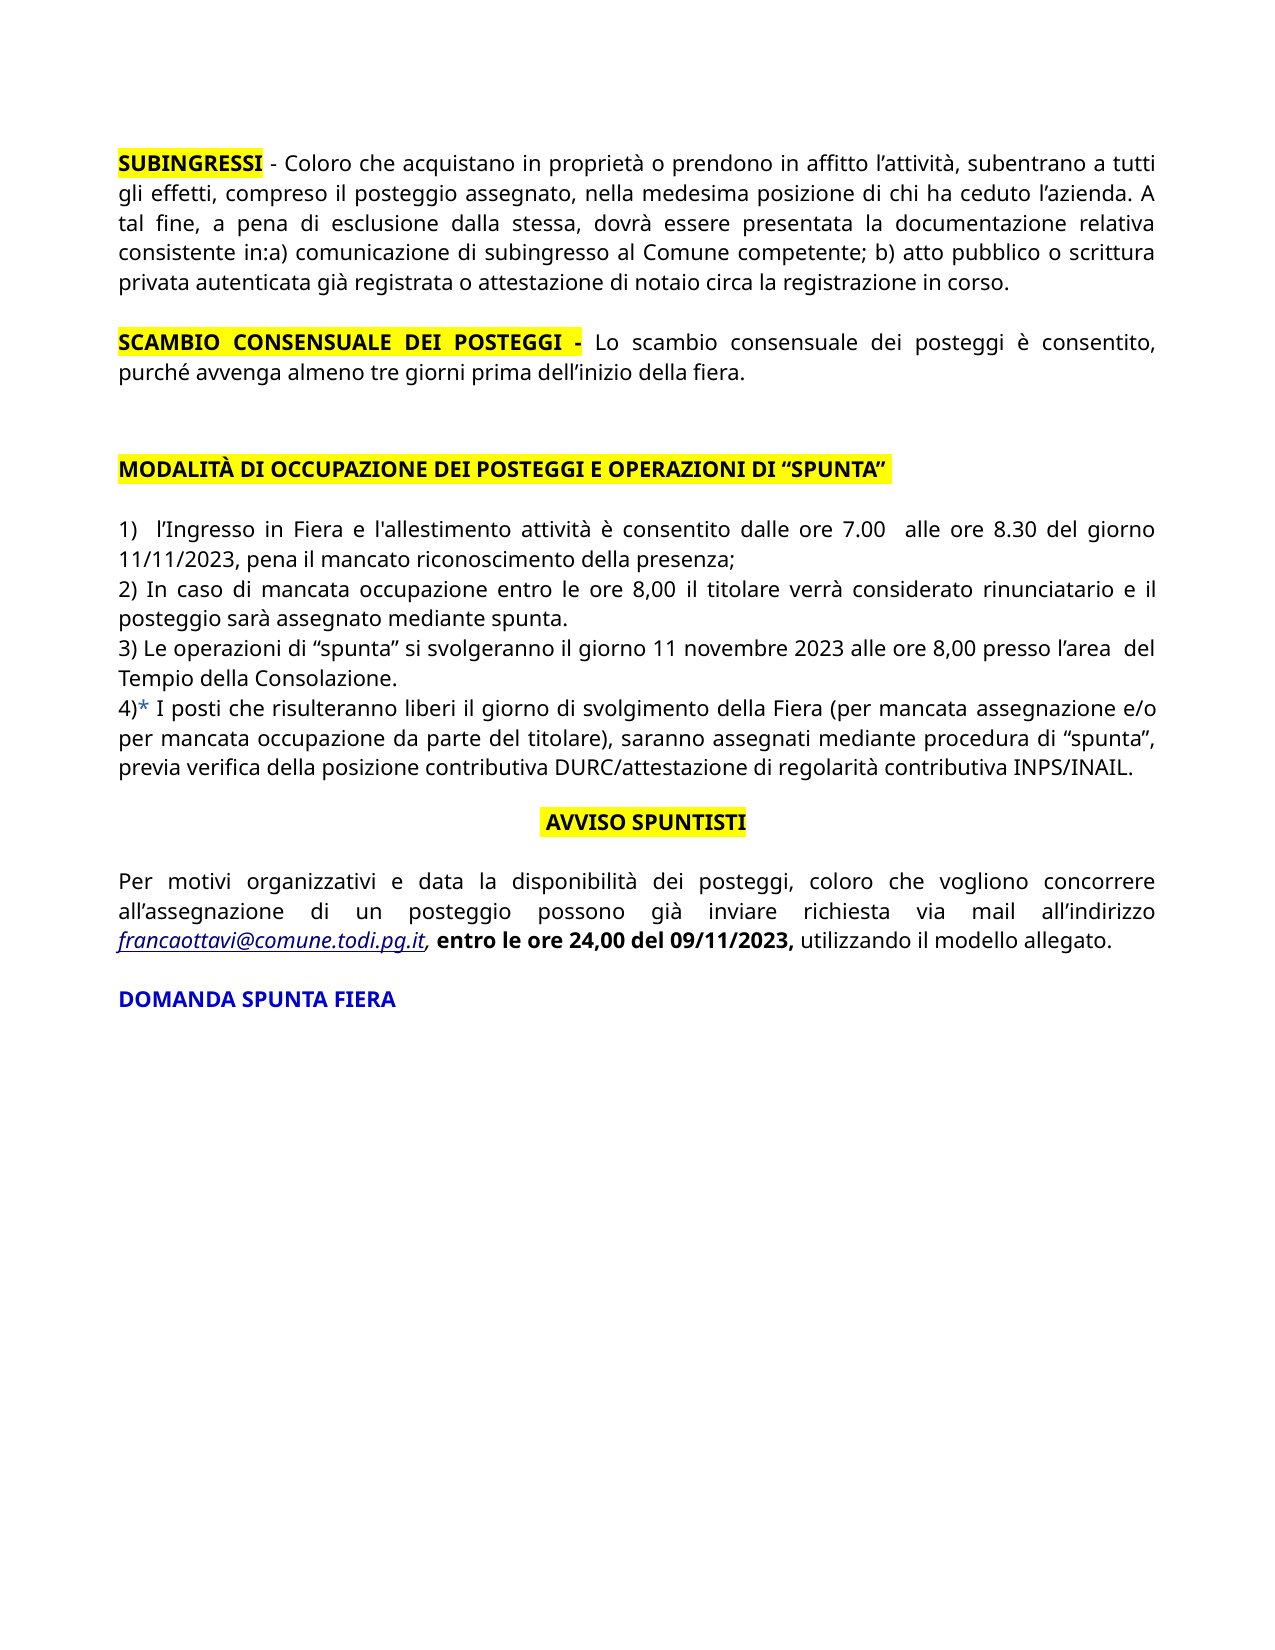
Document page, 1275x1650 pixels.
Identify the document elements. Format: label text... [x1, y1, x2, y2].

text MODALITÀ DI OCCUPAZIONE DEI POSTEGGI E OPERAZIONI DI “SPUNTA” [118, 454, 1157, 484]
text SCAMBIO CONSENSUALE DEI POSTEGGI - Lo scambio consensuale dei posteggi è consentito, purché avvenga almeno tre giorni prima dell’inizio della fiera. [118, 327, 1157, 386]
text 3) Le operazioni di “spunta” si svolgeranno il giorno 11 novembre 2023 alle ore 8,00 presso l’area del Tempio della Consolazione. [118, 633, 1157, 693]
text 2) In caso di mancata occupazione entro le ore 8,00 il titolare verrà considerato rinunciatario e il posteggio sarà assegnato mediante spunta. [118, 573, 1157, 633]
text DOMANDA SPUNTA FIERA [118, 984, 1157, 1014]
text SUBINGRESSI - Coloro che acquistano in proprietà o prendono in affitto l’attività, subentrano a tutti gli effetti, compreso il posteggio assegnato, nella medesima posizione di chi ha ceduto l’azienda. A tal fine, a pena di esclusione dalla stessa, dovrà essere presentata la documentazione relativa consistente in:a) comunicazione di subingresso al Comune competente; b) atto pubblico o scrittura privata autenticata già registrata o attestazione di notaio circa la registrazione in corso. [118, 148, 1157, 297]
text AVVISO SPUNTISTI [118, 807, 1157, 837]
text 4)* I posti che risulteranno liberi il giorno di svolgimento della Fiera (per mancata assegnazione e/o per mancata occupazione da parte del titolare), saranno assegnati mediante procedura di “spunta”, previa verifica della posizione contributiva DURC/attestazione di regolarità contributiva INPS/INAIL. [118, 693, 1157, 782]
text Per motivi organizzativi e data la disponibilità dei posteggi, coloro che vogliono concorrere all’assegnazione di un posteggio possono già inviare richiesta via mail all’indirizzo francaottavi@comune.todi.pg.it, entro le ore 24,00 del 09/11/2023, utilizzando il modello allegato. [118, 866, 1157, 955]
text 1) l’Ingresso in Fiera e l'allestimento attività è consentito dalle ore 7.00 alle ore 8.30 del giorno 11/11/2023, pena il mancato riconoscimento della presenza; [118, 514, 1157, 573]
